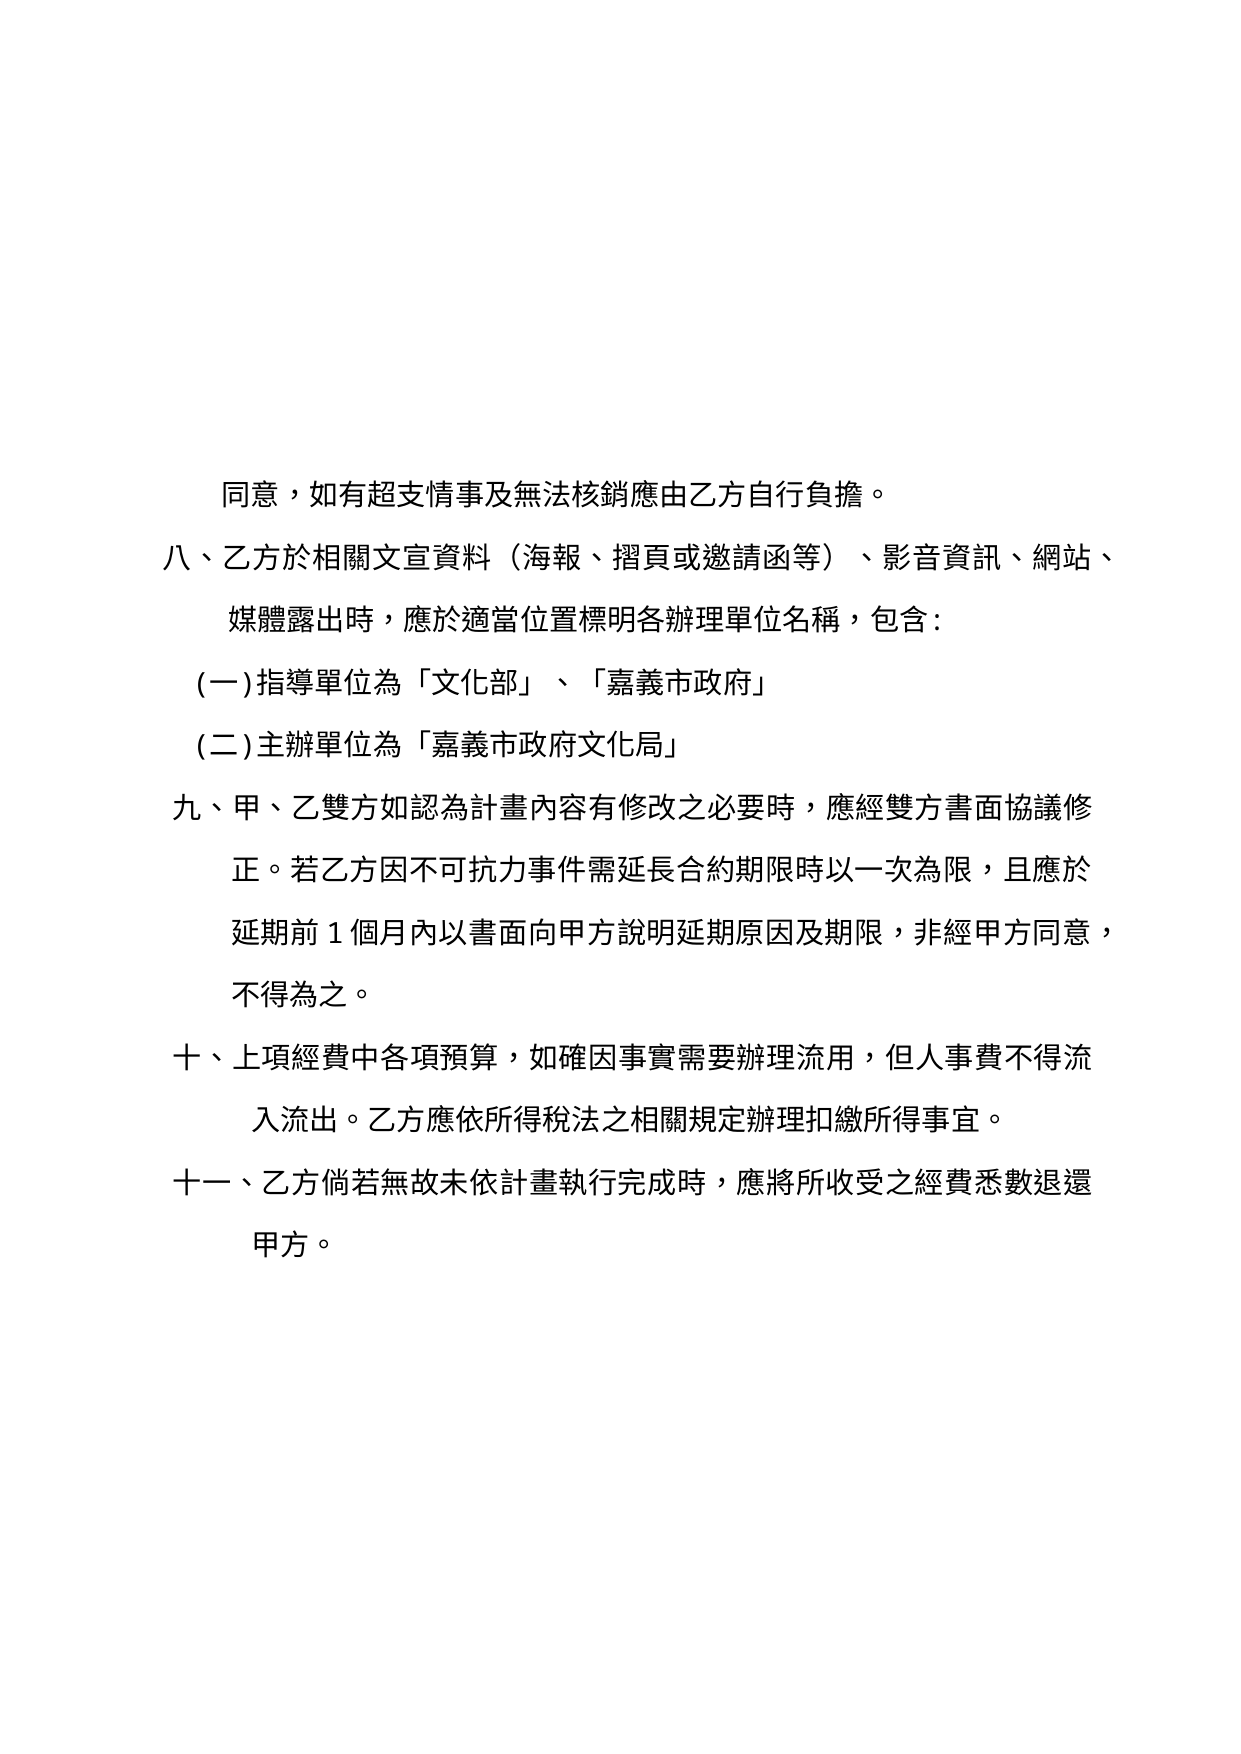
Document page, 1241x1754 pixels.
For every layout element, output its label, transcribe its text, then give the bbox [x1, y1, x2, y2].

text 同意，如有超支情事及無法核銷應由乙方自行負擔。 [148, 451, 1093, 514]
text (二)主辦單位為「嘉義市政府文化局」 [192, 701, 1093, 764]
text 十一、乙方倘若無故未依計畫執行完成時，應將所收受之經費悉數退還甲方。 [173, 1139, 1093, 1264]
text 九、甲、乙雙方如認為計畫內容有修改之必要時，應經雙方書面協議修正。若乙方因不可抗力事件需延長合約期限時以一次為限，且應於延期前1個月內以書面向甲方說明延期原因及期限，非經甲方同意，不得為之。 [173, 764, 1093, 1014]
text 十、上項經費中各項預算，如確因事實需要辦理流用，但人事費不得流入流出。乙方應依所得稅法之相關規定辦理扣繳所得事宜。 [173, 1014, 1093, 1139]
text 八、乙方於相關文宣資料（海報、摺頁或邀請函等）、影音資訊、網站、媒體露出時，應於適當位置標明各辦理單位名稱，包含: [162, 514, 1093, 639]
text (一)指導單位為「文化部」、「嘉義市政府」 [192, 639, 1093, 701]
